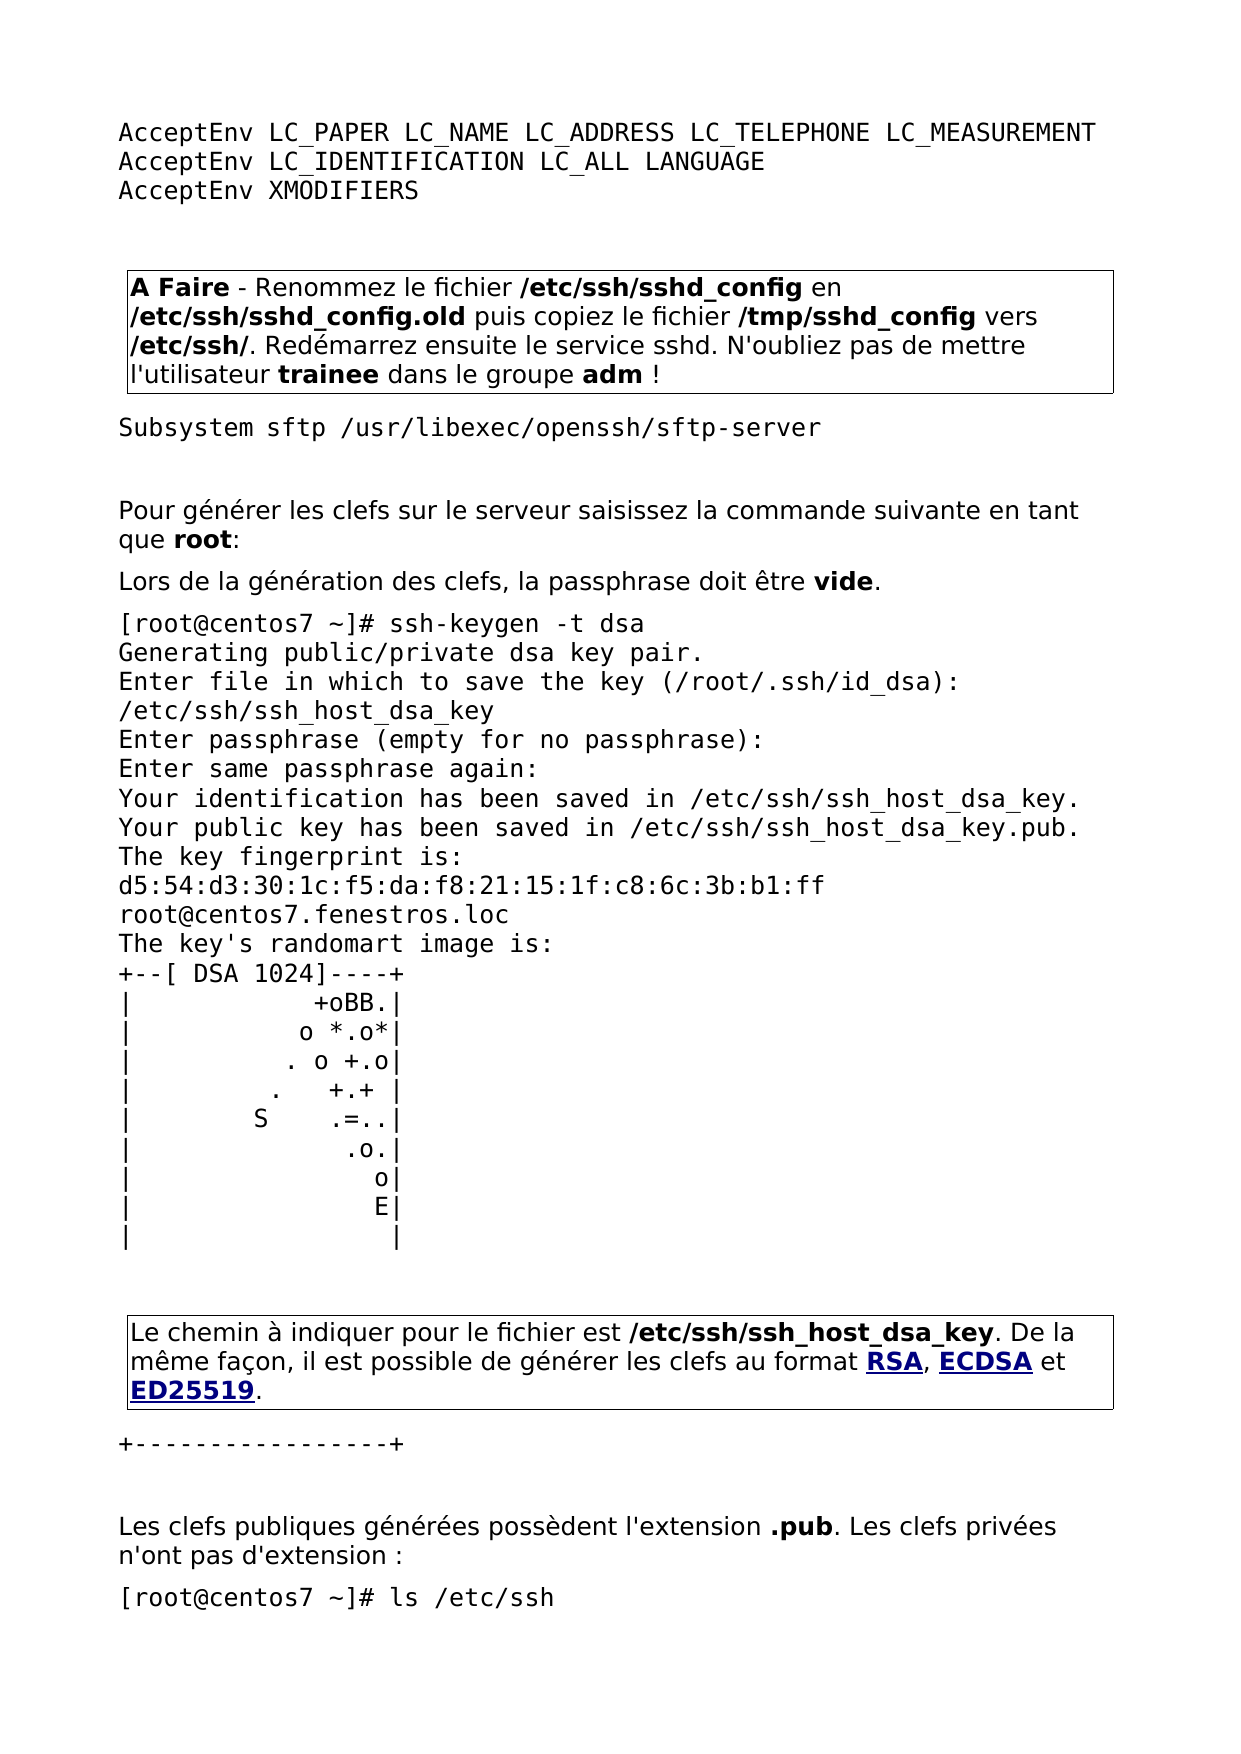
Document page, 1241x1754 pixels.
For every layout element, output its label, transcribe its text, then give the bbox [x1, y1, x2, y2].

text Pour générer les clefs sur le serveur saisissez la commande suivante en tant que root: [118, 496, 1122, 554]
text +-----------------+ [118, 1417, 1122, 1458]
text Les clefs publiques générées possèdent l'extension .pub. Les clefs privées n'ont pas d'extension : [118, 1512, 1122, 1570]
table_header Le chemin à indiquer pour le fichier est /etc/ssh/ssh_host_dsa_key. De la même façon, il est possible de générer les clefs au format RSA, ECDSA et ED25519. [128, 1316, 1113, 1408]
text AcceptEnv LC_PAPER LC_NAME LC_ADDRESS LC_TELEPHONE LC_MEASUREMENT AcceptEnv LC_IDENTIFICATION LC_ALL LANGUAGE AcceptEnv XMODIFIERS [118, 118, 1122, 247]
text Lors de la génération des clefs, la passphrase doit être vide. [118, 567, 1122, 596]
text [root@centos7 ~]# ls /etc/ssh [118, 1583, 1122, 1612]
table_header A Faire - Renommez le fichier /etc/ssh/sshd_config en /etc/ssh/sshd_config.old puis copiez le fichier /tmp/sshd_config vers /etc/ssh/. Redémarrez ensuite le service sshd. N'oubliez pas de mettre l'utilisateur trainee dans le groupe adm ! [128, 271, 1113, 393]
text [root@centos7 ~]# ssh-keygen -t dsa Generating public/private dsa key pair. Enter file in which to save the key (/root/.ssh/id_dsa): /etc/ssh/ssh_host_dsa_key Enter passphrase (empty for no passphrase): Enter same passphrase again: Your identification has been saved in /etc/ssh/ssh_host_dsa_key. Your public key has been saved in /etc/ssh/ssh_host_dsa_key.pub. The key fingerprint is: d5:54:d3:30:1c:f5:da:f8:21:15:1f:c8:6c:3b:b1:ff root@centos7.fenestros.loc The key's randomart image is: +--[ DSA 1024]----+ | +oBB.| | o *.o*| | . o +.o| | . +.+ | | S .=..| | .o.| | o| | E| | | [118, 609, 1122, 1291]
text Subsystem sftp /usr/libexec/openssh/sftp-server [118, 402, 1122, 443]
